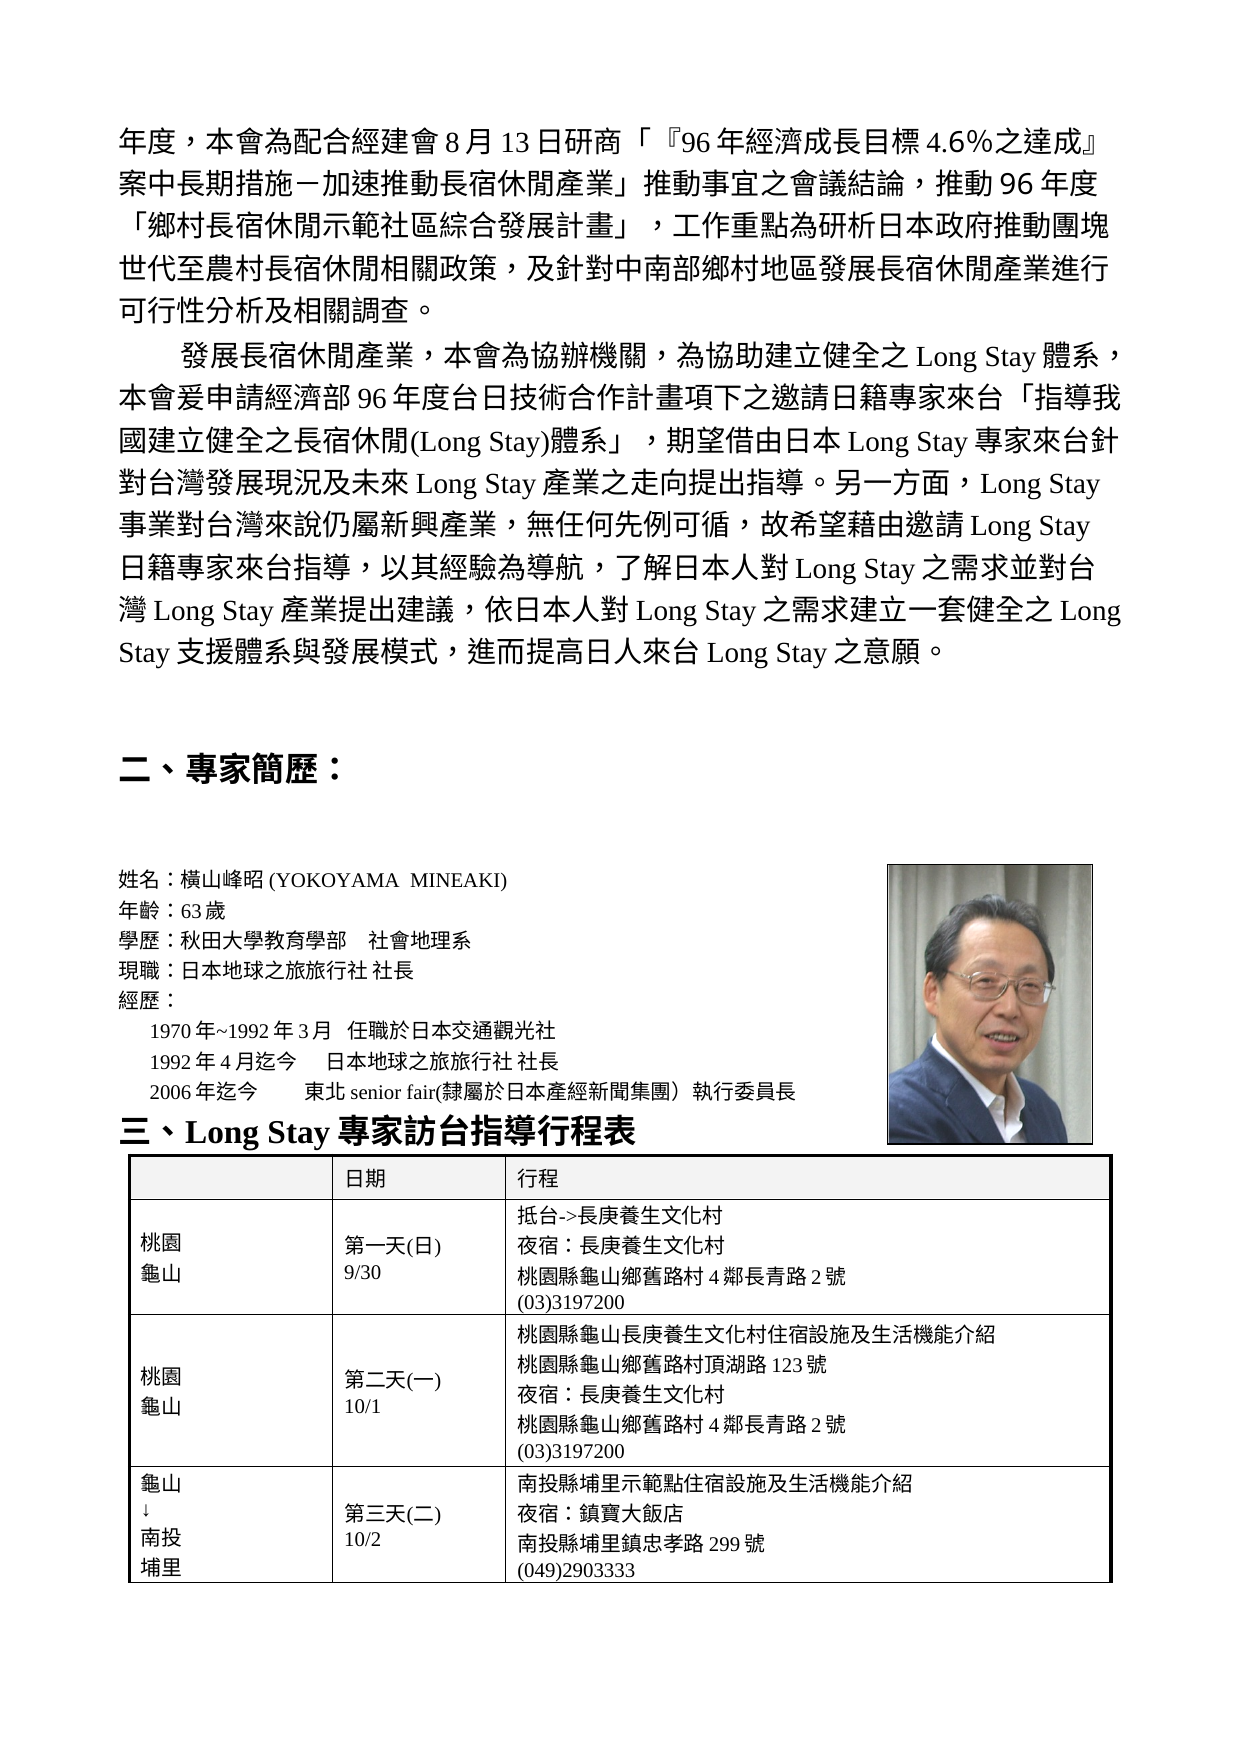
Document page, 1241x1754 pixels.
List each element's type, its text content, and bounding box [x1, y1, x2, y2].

table_header 行程 [506, 1157, 1109, 1198]
table_cell 抵台->長庚養生文化村 夜宿：長庚養生文化村 桃園縣龜山鄉舊路村4鄰長青路2號 (03)3197200 [506, 1200, 1109, 1314]
text 1970年~1992年3月 任職於日本交通觀光社 [118, 1015, 887, 1045]
text [1093, 954, 1122, 984]
text 二、專家簡歷： [118, 743, 1122, 791]
table_cell 桃園縣龜山長庚養生文化村住宿設施及生活機能介紹 桃園縣龜山鄉舊路村頂湖路123號 夜宿：長庚養生文化村 桃園縣龜山鄉舊路村4鄰長青路2號 (03)3197200 [506, 1315, 1109, 1466]
table_cell 第一天(日) 9/30 [333, 1200, 505, 1314]
text 姓名：橫山峰昭 (YOKOYAMA MINEAKI) [118, 864, 887, 894]
text [1093, 984, 1122, 1015]
text [1093, 924, 1122, 954]
text [1093, 1075, 1122, 1105]
text [1093, 864, 1122, 894]
table_header 日期 [333, 1157, 505, 1198]
table_cell 南投縣埔里示範點住宿設施及生活機能介紹 夜宿：鎮寶大飯店 南投縣埔里鎮忠孝路299號 (049)2903333 [506, 1467, 1109, 1582]
table_cell 第二天(一) 10/1 [333, 1315, 505, 1466]
text 發展長宿休閒產業，本會為協辦機關，為協助建立健全之Long Stay體系，本會爰申請經濟部96年度台日技術合作計畫項下之邀請日籍專家來台「指導我國建立健全之長宿休閒(Long Stay)體系」，期望借由日本Long Stay專家來台針對台灣發展現況及未來Long Stay產業之走向提出指導。另一方面，Long Stay事業對台灣來說仍屬新興產業，無任何先例可循，故希望藉由邀請Long Stay日籍專家來台指導，以其經驗為導航，了解日本人對Long Stay之需求並對台灣Long Stay產業提出建議，依日本人對Long Stay之需求建立一套健全之Long Stay支援體系與發展模式，進而提高日人來台Long Stay之意願。 [118, 330, 1122, 671]
text 2006年迄今 東北senior fair(隸屬於日本產經新聞集團）執行委員長 [118, 1075, 887, 1105]
table_cell 桃園 龜山 [131, 1315, 332, 1466]
table_cell 第三天(二) 10/2 [333, 1467, 505, 1582]
text 經歷： [118, 984, 887, 1015]
text 年齡：63歲 [118, 894, 887, 924]
table_cell 龜山 ↓ 南投 埔里 [131, 1467, 332, 1582]
text [1093, 1015, 1122, 1045]
table_cell 桃園 龜山 [131, 1200, 332, 1314]
text 三、Long Stay專家訪台指導行程表 [118, 1105, 1122, 1153]
text [1093, 1045, 1122, 1075]
text 學歷：秋田大學教育學部 社會地理系 [118, 924, 887, 954]
text 年度，本會為配合經建會8月13日研商「『96年經濟成長目標4.6％之達成』案中長期措施－加速推動長宿休閒產業」推動事宜之會議結論，推動96年度「鄉村長宿休閒示範社區綜合發展計畫」，工作重點為研析日本政府推動團塊世代至農村長宿休閒相關政策，及針對中南部鄉村地區發展長宿休閒產業進行可行性分析及相關調查。 [118, 118, 1122, 330]
text 現職：日本地球之旅旅行社 社長 [118, 954, 887, 984]
text 1992年4月迄今 日本地球之旅旅行社 社長 [118, 1045, 887, 1075]
text [1093, 894, 1122, 924]
table_header [131, 1157, 332, 1198]
